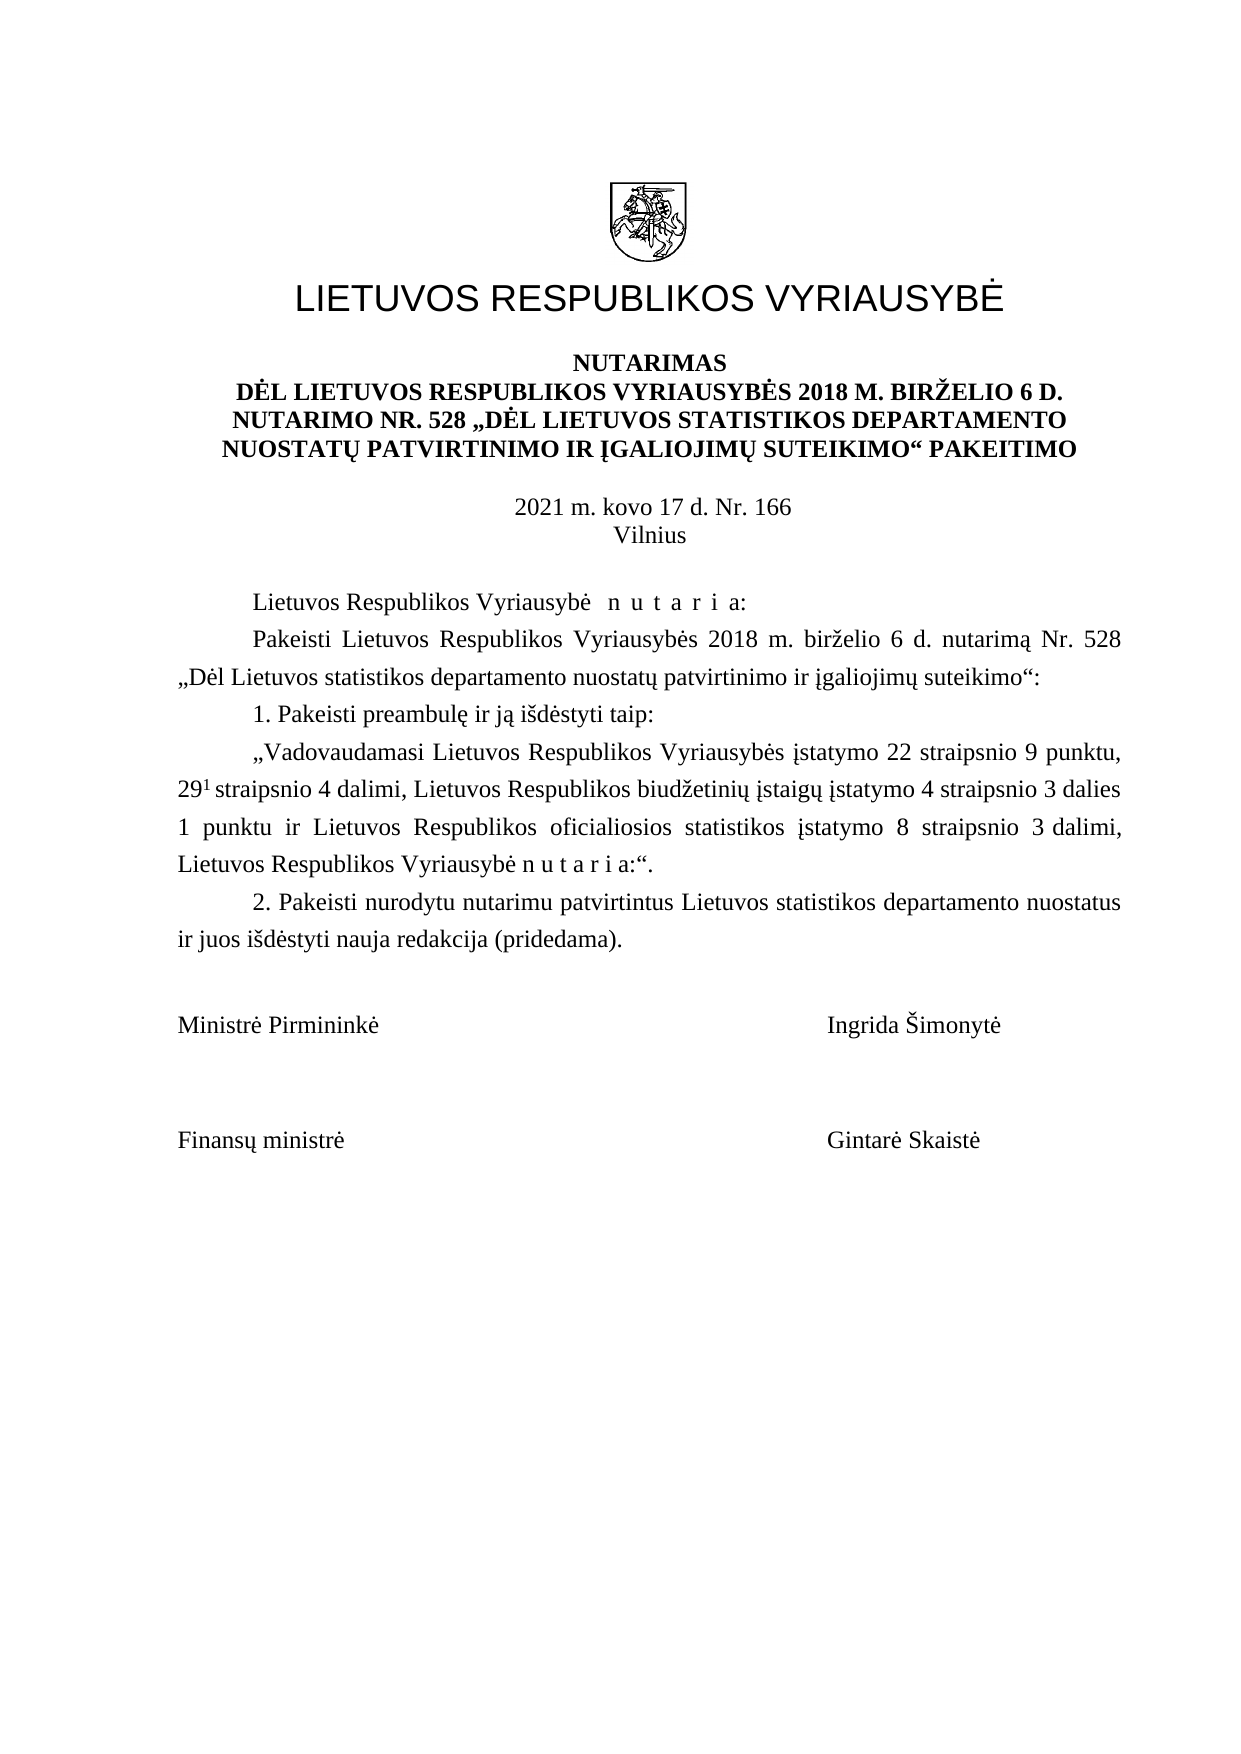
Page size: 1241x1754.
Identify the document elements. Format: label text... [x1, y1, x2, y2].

text 2021 m. kovo 17 d. Nr. 166 [177, 492, 1122, 521]
text Pakeisti Lietuvos Respublikos Vyriausybės 2018 m. birželio 6 d. nutarimą Nr. 528 „Dėl Lietuvos statistikos departamento nuostatų patvirtinimo ir įgaliojimų suteikimo“: [177, 616, 1122, 691]
text Vilnius [177, 521, 1122, 549]
text nutarimas [177, 348, 1122, 377]
text Finansų ministrė Gintarė Skaistė [177, 1126, 1122, 1154]
text Lietuvos Respublikos Vyriausybė [177, 276, 1122, 319]
text Lietuvos Respublikos Vyriausybė nutaria: [177, 578, 1122, 616]
text 2. Pakeisti nurodytu nutarimu patvirtintus Lietuvos statistikos departamento nuostatus ir juos išdėstyti nauja redakcija (pridedama). [177, 878, 1122, 953]
text „Vadovaudamasi Lietuvos Respublikos Vyriausybės įstatymo 22 straipsnio 9 punktu, 291 straipsnio 4 dalimi, Lietuvos Respublikos biudžetinių įstaigų įstatymo 4 straipsnio 3 dalies 1 punktu ir Lietuvos Respublikos oficialiosios statistikos įstatymo 8 straipsnio 3 dalimi, Lietuvos Respublikos Vyriausybė n u t a r i a:“. [177, 728, 1122, 878]
text DĖL LIETUVOS RESPUBLIKOS VYRIAUSYBĖS 2018 M. BIRŽELIO 6 D. NUTARIMO NR. 528 „DĖL LIETUVOS STATISTIKOS DEPARTAMENTO NUOSTATŲ PATVIRTINIMO IR ĮGALIOJIMŲ SUTEIKIMO“ PAKEITIMO [177, 377, 1122, 463]
text Ministrė Pirmininkė Ingrida Šimonytė [177, 1011, 1122, 1039]
text 1. Pakeisti preambulę ir ją išdėstyti taip: [177, 691, 1122, 728]
